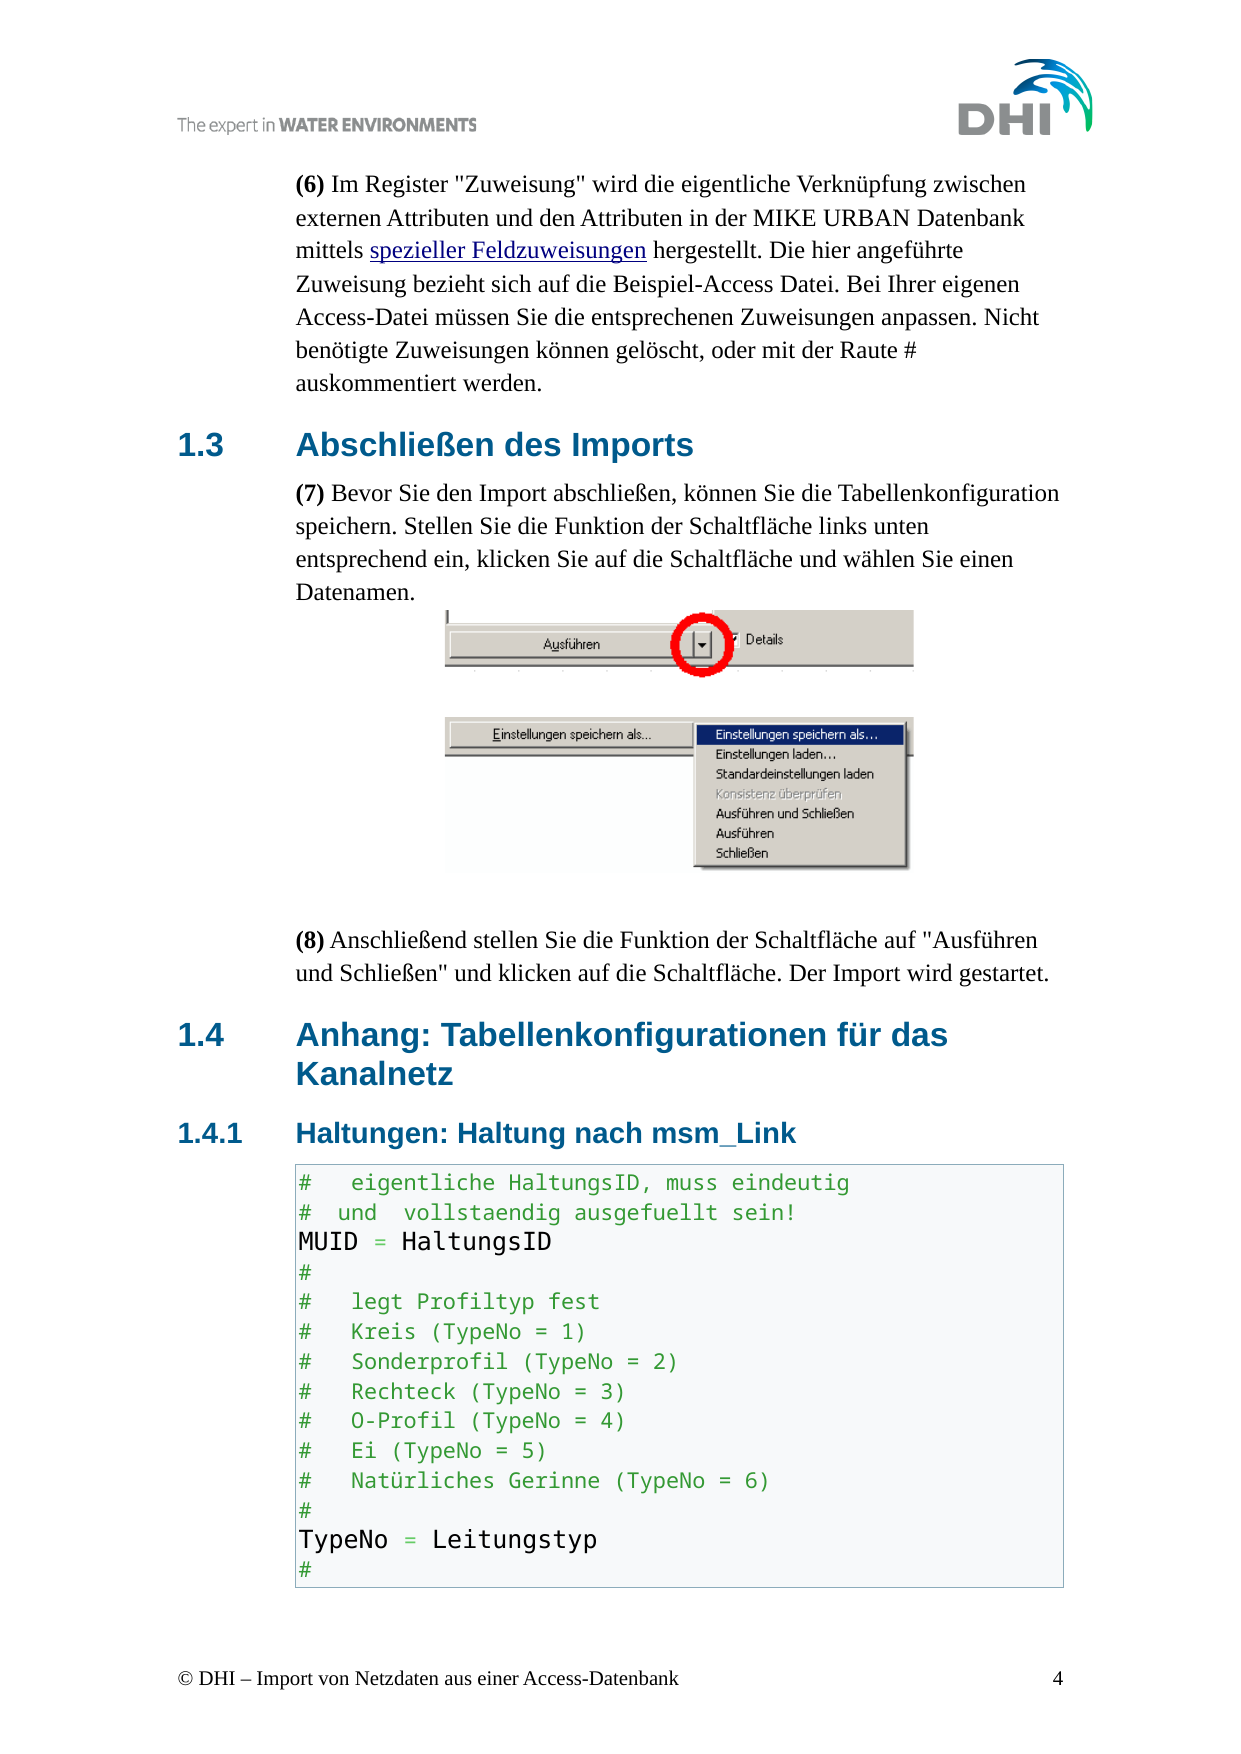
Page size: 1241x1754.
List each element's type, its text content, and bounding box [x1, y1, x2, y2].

text (7) Bevor Sie den Import abschließen, können Sie die Tabellenkonfiguration speichern. Stellen Sie die Funktion der Schaltfläche links unten entsprechend ein, klicken Sie auf die Schaltfläche und wählen Sie einen Datenamen. [295, 478, 1063, 606]
picture [444, 610, 914, 681]
picture [958, 59, 1093, 135]
picture [444, 717, 914, 873]
table_header # eigentliche HaltungsID, muss eindeutig # und vollstaendig ausgefuellt sein! MUID = HaltungsID # # legt Profiltyp fest # Kreis (TypeNo = 1) # Sonderprofil (TypeNo = 2) # Rechteck (TypeNo = 3) # O-Profil (TypeNo = 4) # Ei (TypeNo = 5) # Natürliches Gerinne (TypeNo = 6) # TypeNo = Leitungstyp # [296, 1165, 1063, 1587]
subtitle Anhang: Tabellenkonfigurationen für das Kanalnetz [177, 1015, 1063, 1092]
text (8) Anschließend stellen Sie die Funktion der Schaltfläche auf "Ausführen und Schließen" und klicken auf die Schaltfläche. Der Import wird gestartet. [295, 925, 1063, 987]
subtitle Abschließen des Imports [177, 424, 1063, 463]
picture [177, 117, 477, 135]
subtitle Haltungen: Haltung nach msm_Link [177, 1116, 1063, 1149]
text (6) Im Register "Zuweisung" wird die eigentliche Verknüpfung zwischen externen Attributen und den Attributen in der MIKE URBAN Datenbank mittels spezieller Feldzuweisungen hergestellt. Die hier angeführte Zuweisung bezieht sich auf die Beispiel-Access Datei. Bei Ihrer eigenen Access-Datei müssen Sie die entsprechenen Zuweisungen anpassen. Nicht benötigte Zuweisungen können gelöscht, oder mit der Raute # auskommentiert werden. [295, 169, 1063, 396]
